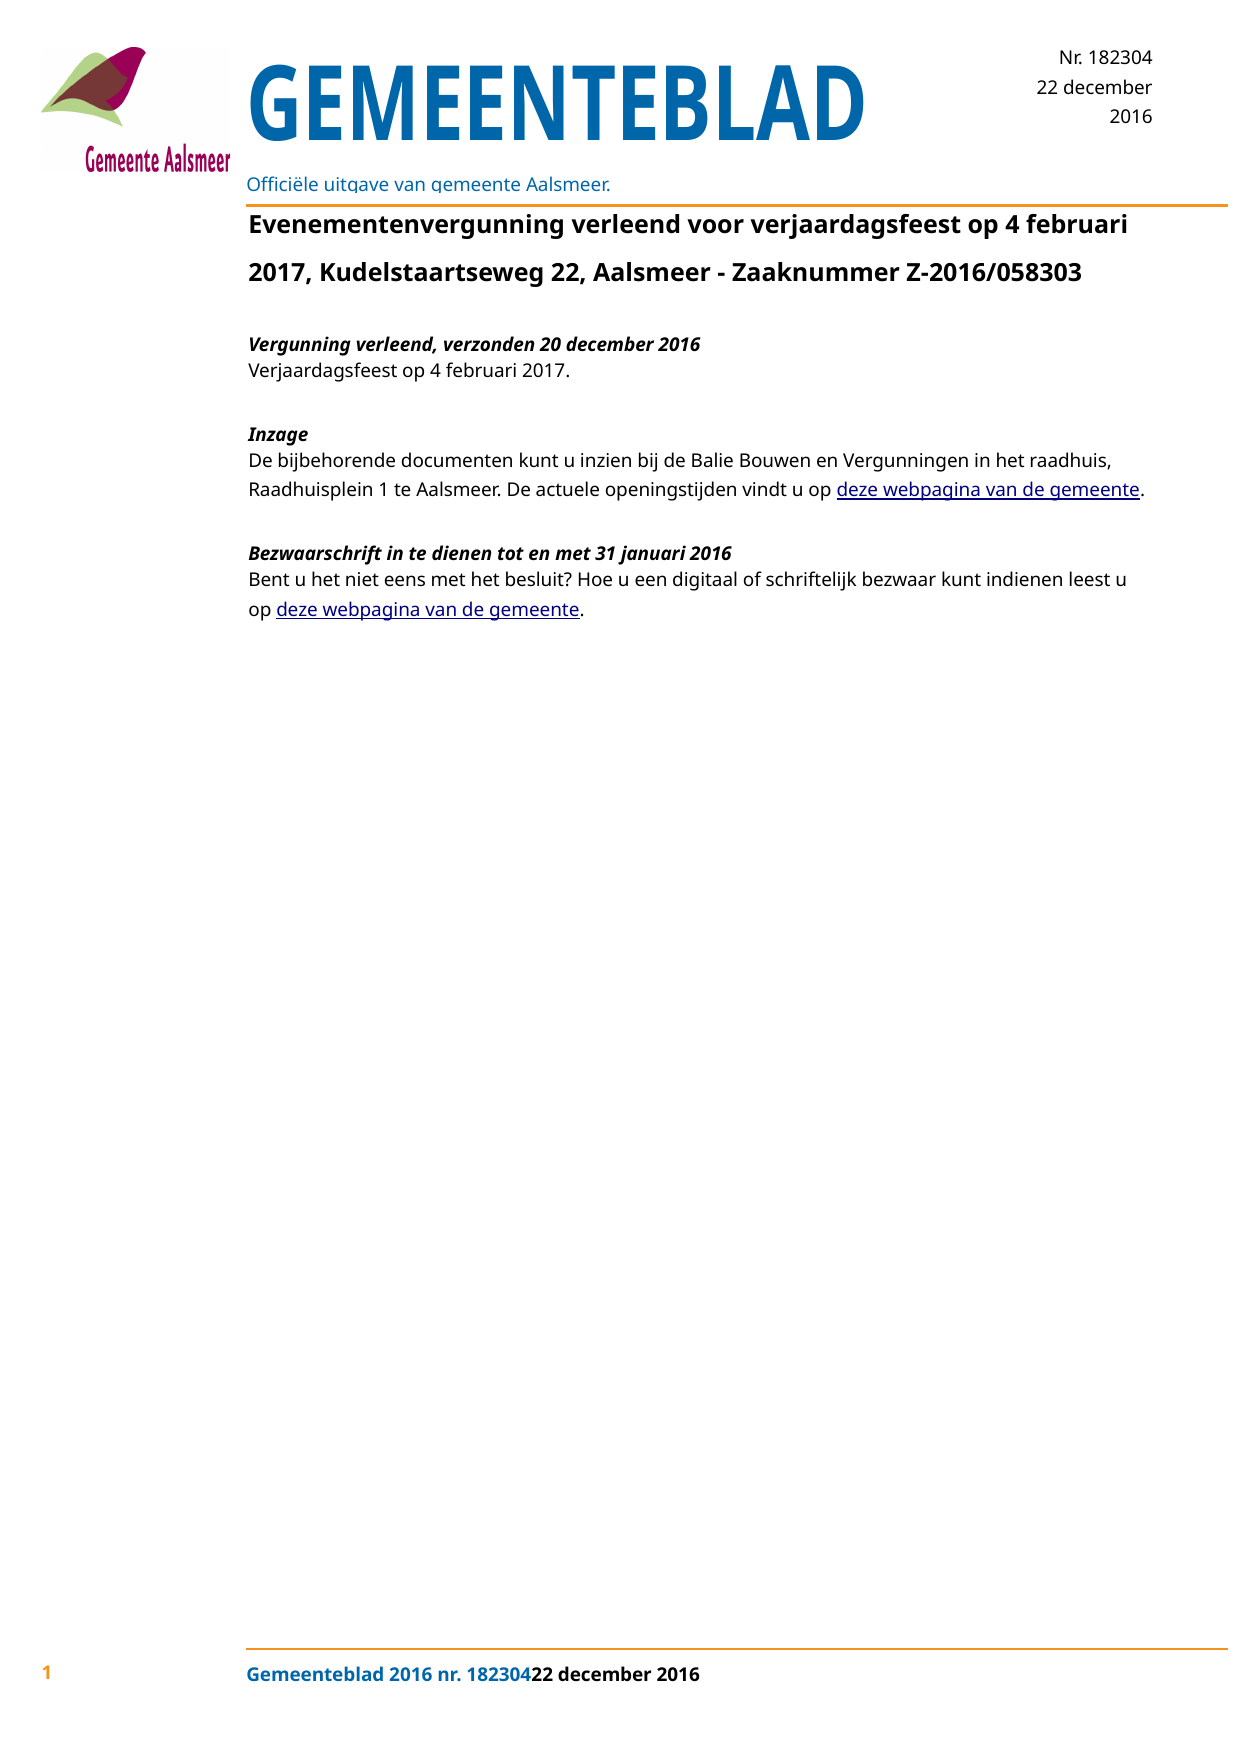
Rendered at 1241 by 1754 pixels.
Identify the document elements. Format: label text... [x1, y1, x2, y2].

text De bijbehorende documenten kunt u inzien bij de Balie Bouwen en Vergunningen in het raadhuis, Raadhuisplein 1 te Aalsmeer. De actuele openingstijden vindt u op deze webpagina van de gemeente. [248, 447, 1152, 502]
picture [41, 47, 231, 172]
text Verjaardagsfeest op 4 februari 2017. [248, 357, 1152, 383]
text Bezwaarschrift in te dienen tot en met 31 januari 2016 [248, 540, 1152, 566]
text Vergunning verleend, verzonden 20 december 2016 [248, 331, 1152, 357]
text Evenementenvergunning verleend voor verjaardagsfeest op 4 februari 2017, Kudelstaartseweg 22, Aalsmeer - Zaaknummer Z-2016/058303 [248, 207, 1152, 288]
text Bent u het niet eens met het besluit? Hoe u een digitaal of schriftelijk bezwaar kunt indienen leest u op deze webpagina van de gemeente. [248, 566, 1152, 621]
text Inzage [248, 421, 1152, 447]
